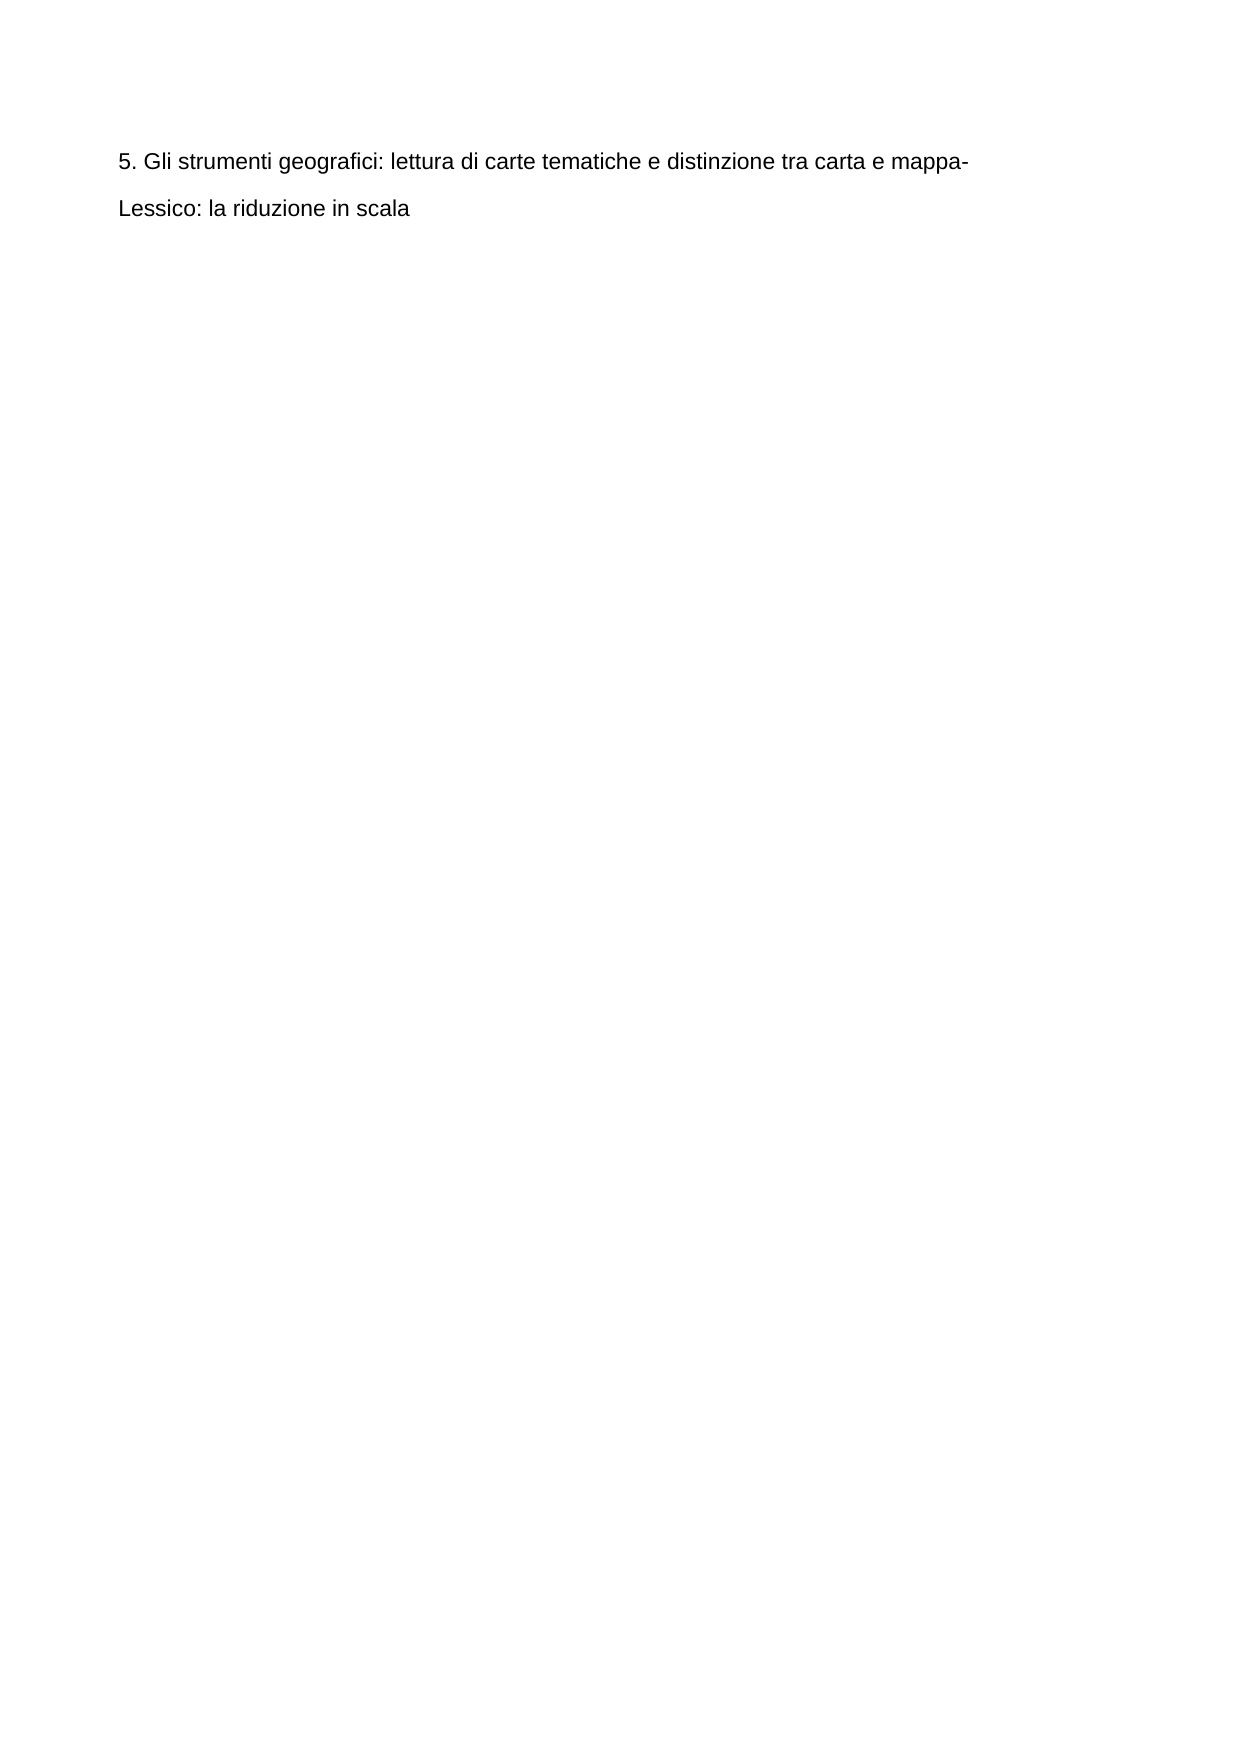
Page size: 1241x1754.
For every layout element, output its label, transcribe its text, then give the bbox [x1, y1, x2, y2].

text 5. Gli strumenti geografici: lettura di carte tematiche e distinzione tra carta e mappa- [118, 148, 1122, 174]
text Lessico: la riduzione in scala [118, 195, 1122, 221]
